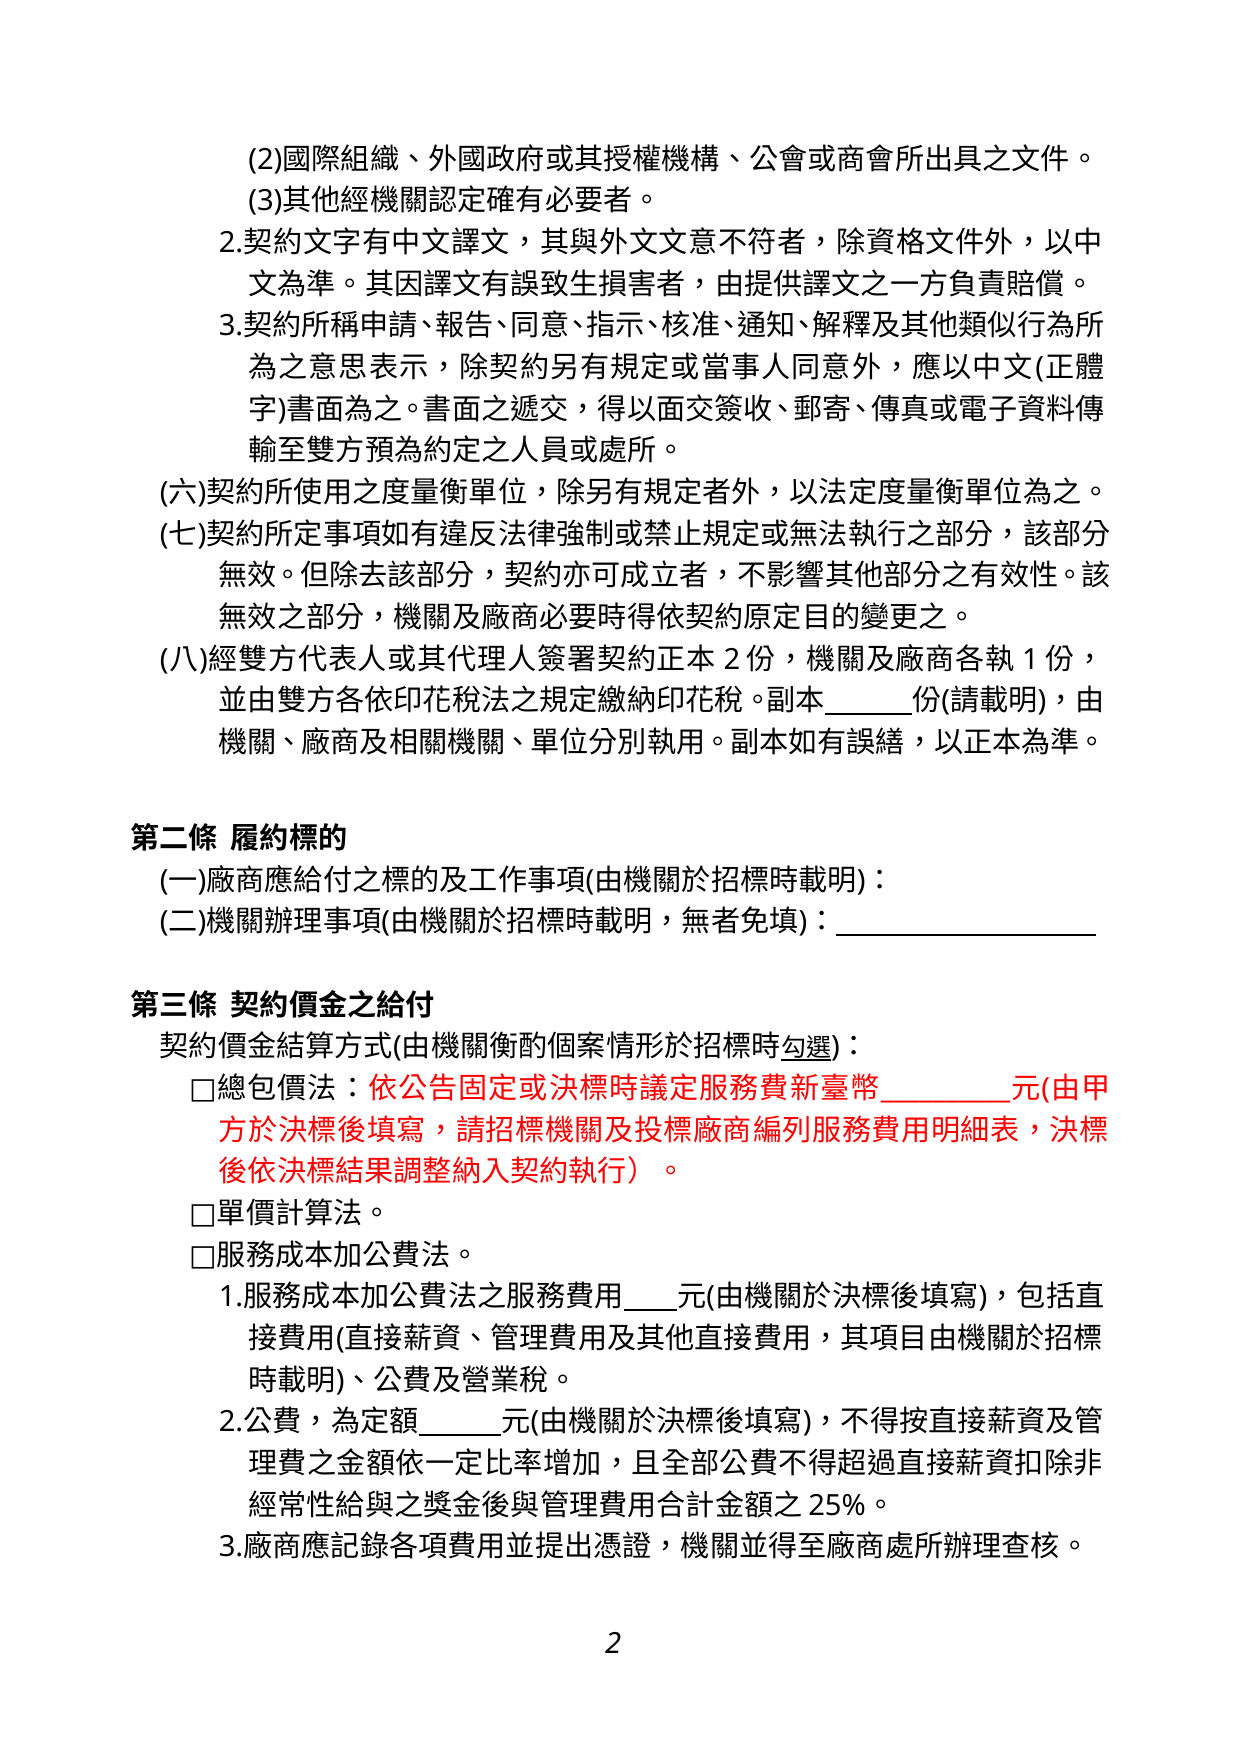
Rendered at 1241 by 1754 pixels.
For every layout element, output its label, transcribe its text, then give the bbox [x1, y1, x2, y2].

text (八)經雙方代表人或其代理人簽署契約正本2份，機關及廠商各執1份，並由雙方各依印花稅法之規定繳納印花稅。副本 份(請載明)，由機關、廠商及相關機關、單位分別執用。副本如有誤繕，以正本為準。 [159, 636, 1104, 761]
text 第三條 契約價金之給付 [130, 982, 1110, 1023]
text (一)廠商應給付之標的及工作事項(由機關於招標時載明)： [159, 857, 1110, 898]
text (二)機關辦理事項(由機關於招標時載明，無者免填)： [159, 898, 1110, 940]
text 3.契約所稱申請、報告、同意、指示、核准、通知、解釋及其他類似行為所為之意思表示，除契約另有規定或當事人同意外，應以中文(正體字)書面為之。書面之遞交，得以面交簽收、郵寄、傳真或電子資料傳輸至雙方預為約定之人員或處所。 [218, 302, 1104, 469]
text 2.契約文字有中文譯文，其與外文文意不符者，除資格文件外，以中文為準。其因譯文有誤致生損害者，由提供譯文之一方負責賠償。 [218, 219, 1104, 302]
text □單價計算法。 [189, 1190, 1110, 1232]
text (3)其他經機關認定確有必要者。 [248, 177, 1110, 219]
text (七)契約所定事項如有違反法律強制或禁止規定或無法執行之部分，該部分無效。但除去該部分，契約亦可成立者，不影響其他部分之有效性。該無效之部分，機關及廠商必要時得依契約原定目的變更之。 [159, 511, 1110, 636]
text 2.公費，為定額 元(由機關於決標後填寫)，不得按直接薪資及管理費之金額依一定比率增加，且全部公費不得超過直接薪資扣除非經常性給與之獎金後與管理費用合計金額之25%。 [218, 1398, 1104, 1523]
text 3.廠商應記錄各項費用並提出憑證，機關並得至廠商處所辦理查核。 [218, 1523, 1104, 1565]
text 契約價金結算方式(由機關衡酌個案情形於招標時勾選)： [159, 1023, 1110, 1065]
text 1.服務成本加公費法之服務費用 元(由機關於決標後填寫)，包括直接費用(直接薪資、管理費用及其他直接費用，其項目由機關於招標時載明)、公費及營業稅。 [218, 1273, 1104, 1398]
text 第二條 履約標的 [130, 815, 1110, 857]
text □服務成本加公費法。 [189, 1232, 1110, 1273]
text (六)契約所使用之度量衡單位，除另有規定者外，以法定度量衡單位為之。 [159, 469, 1110, 511]
text (2)國際組織、外國政府或其授權機構、公會或商會所出具之文件。 [248, 136, 1110, 177]
text □總包價法：依公告固定或決標時議定服務費新臺幣__________元(由甲方於決標後填寫，請招標機關及投標廠商編列服務費用明細表，決標後依決標結果調整納入契約執行）。 [189, 1065, 1110, 1190]
